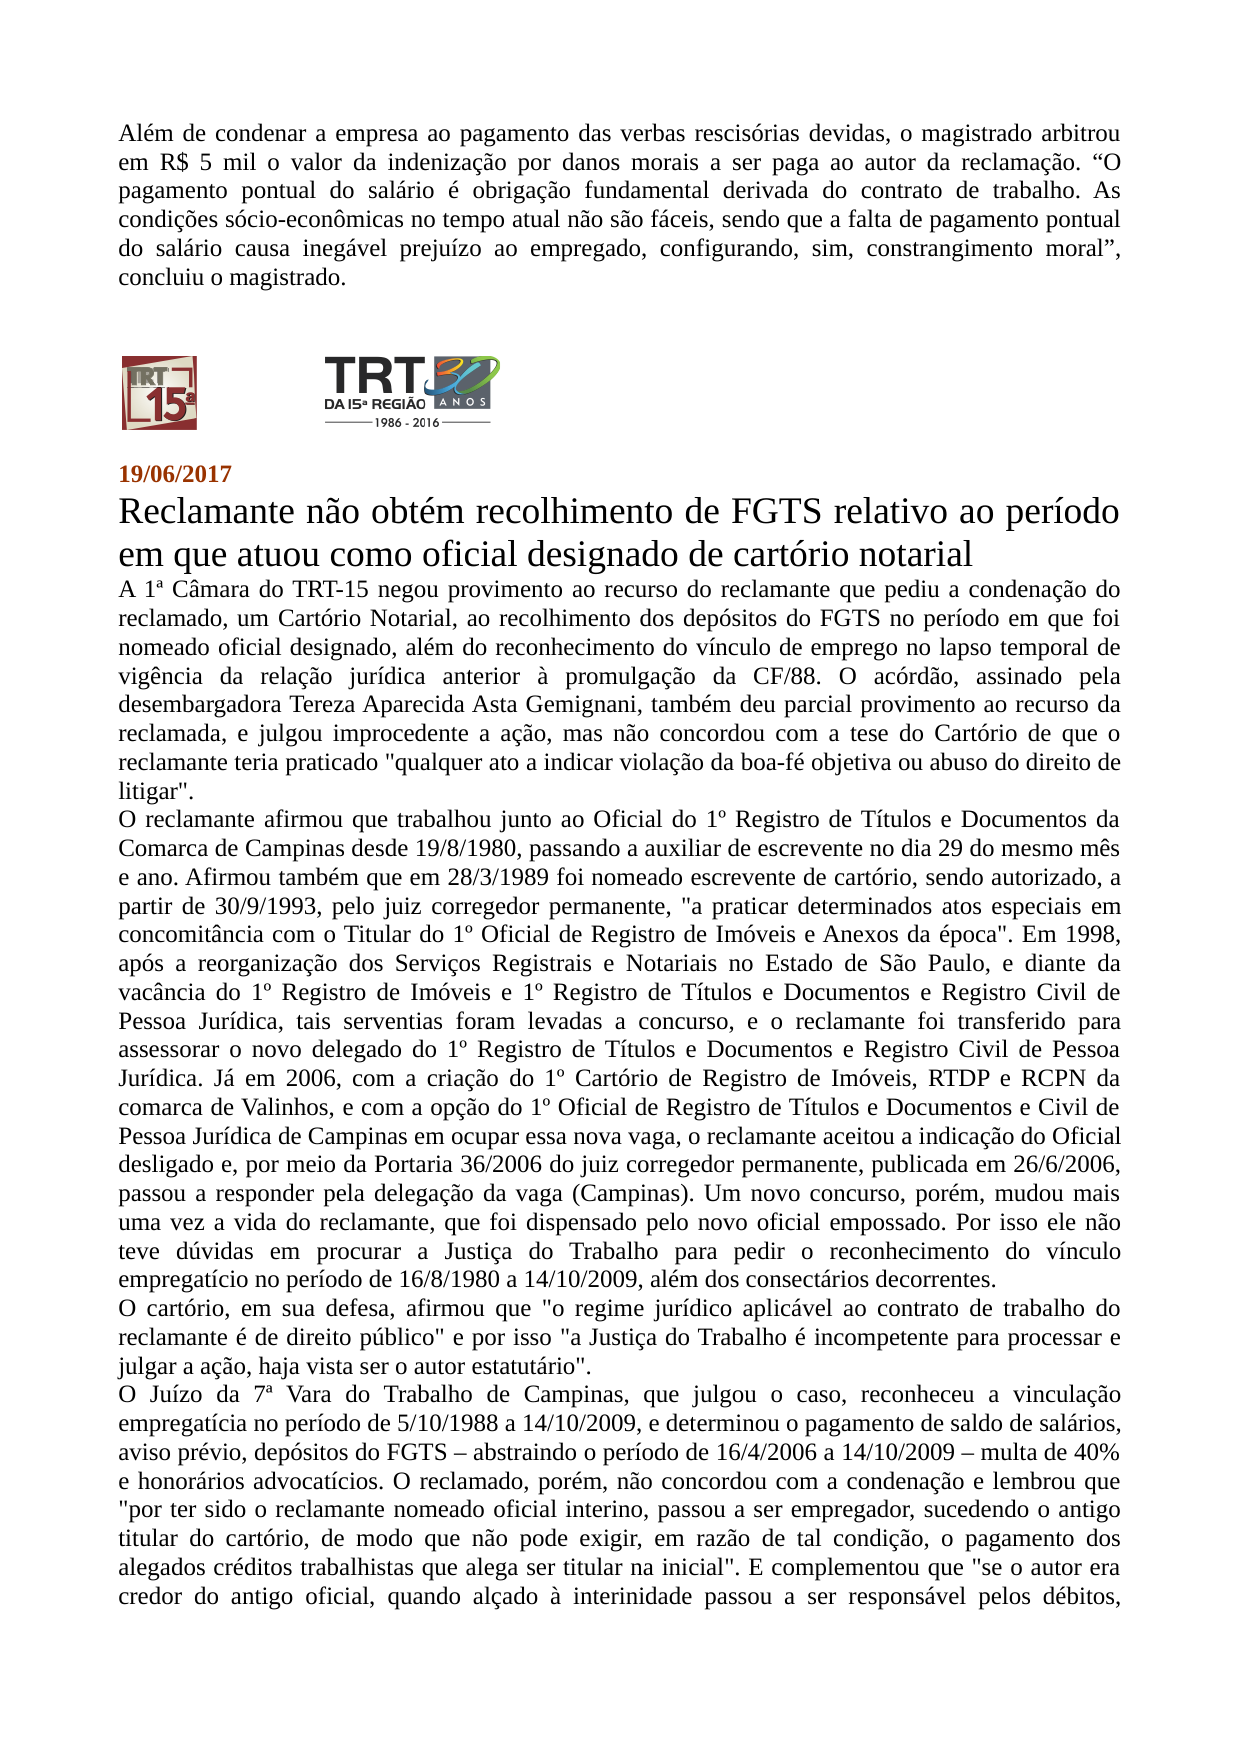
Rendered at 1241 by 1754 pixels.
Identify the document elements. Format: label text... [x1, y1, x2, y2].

text Reclamante não obtém recolhimento de FGTS relativo ao período em que atuou como oficial designado de cartório notarial [118, 488, 1122, 574]
text O Juízo da 7ª Vara do Trabalho de Campinas, que julgou o caso, reconheceu a vinculação empregatícia no período de 5/10/1988 a 14/10/2009, e determinou o pagamento de saldo de salários, aviso prévio, depósitos do FGTS – abstraindo o período de 16/4/2006 a 14/10/2009 – multa de 40% e honorários advocatícios. O reclamado, porém, não concordou com a condenação e lembrou que "por ter sido o reclamante nomeado oficial interino, passou a ser empregador, sucedendo o antigo titular do cartório, de modo que não pode exigir, em razão de tal condição, o pagamento dos alegados créditos trabalhistas que alega ser titular na inicial". E complementou que "se o autor era credor do antigo oficial, quando alçado à interinidade passou a ser responsável pelos débitos, [118, 1379, 1122, 1609]
text O cartório, em sua defesa, afirmou que "o regime jurídico aplicável ao contrato de trabalho do reclamante é de direito público" e por isso "a Justiça do Trabalho é incompetente para processar e julgar a ação, haja vista ser o autor estatutário". [118, 1293, 1122, 1379]
text A 1ª Câmara do TRT-15 negou provimento ao recurso do reclamante que pediu a condenação do reclamado, um Cartório Notarial, ao recolhimento dos depósitos do FGTS no período em que foi nomeado oficial designado, além do reconhecimento do vínculo de emprego no lapso temporal de vigência da relação jurídica anterior à promulgação da CF/88. O acórdão, assinado pela desembargadora Tereza Aparecida Asta Gemignani, também deu parcial provimento ao recurso da reclamada, e julgou improcedente a ação, mas não concordou com a tese do Cartório de que o reclamante teria praticado "qualquer ato a indicar violação da boa-fé objetiva ou abuso do direito de litigar". [118, 574, 1122, 804]
text Além de condenar a empresa ao pagamento das verbas rescisórias devidas, o magistrado arbitrou em R$ 5 mil o valor da indenização por danos morais a ser paga ao autor da reclamação. “O pagamento pontual do salário é obrigação fundamental derivada do contrato de trabalho. As condições sócio-econômicas no tempo atual não são fáceis, sendo que a falta de pagamento pontual do salário causa inegável prejuízo ao empregado, configurando, sim, constrangimento moral”, concluiu o magistrado. [118, 118, 1122, 291]
picture [118, 348, 501, 431]
text 19/06/2017 [118, 459, 1122, 488]
text O reclamante afirmou que trabalhou junto ao Oficial do 1º Registro de Títulos e Documentos da Comarca de Campinas desde 19/8/1980, passando a auxiliar de escrevente no dia 29 do mesmo mês e ano. Afirmou também que em 28/3/1989 foi nomeado escrevente de cartório, sendo autorizado, a partir de 30/9/1993, pelo juiz corregedor permanente, "a praticar determinados atos especiais em concomitância com o Titular do 1º Oficial de Registro de Imóveis e Anexos da época". Em 1998, após a reorganização dos Serviços Registrais e Notariais no Estado de São Paulo, e diante da vacância do 1º Registro de Imóveis e 1º Registro de Títulos e Documentos e Registro Civil de Pessoa Jurídica, tais serventias foram levadas a concurso, e o reclamante foi transferido para assessorar o novo delegado do 1º Registro de Títulos e Documentos e Registro Civil de Pessoa Jurídica. Já em 2006, com a criação do 1º Cartório de Registro de Imóveis, RTDP e RCPN da comarca de Valinhos, e com a opção do 1º Oficial de Registro de Títulos e Documentos e Civil de Pessoa Jurídica de Campinas em ocupar essa nova vaga, o reclamante aceitou a indicação do Oficial desligado e, por meio da Portaria 36/2006 do juiz corregedor permanente, publicada em 26/6/2006, passou a responder pela delegação da vaga (Campinas). Um novo concurso, porém, mudou mais uma vez a vida do reclamante, que foi dispensado pelo novo oficial empossado. Por isso ele não teve dúvidas em procurar a Justiça do Trabalho para pedir o reconhecimento do vínculo empregatício no período de 16/8/1980 a 14/10/2009, além dos consectários decorrentes. [118, 804, 1122, 1293]
